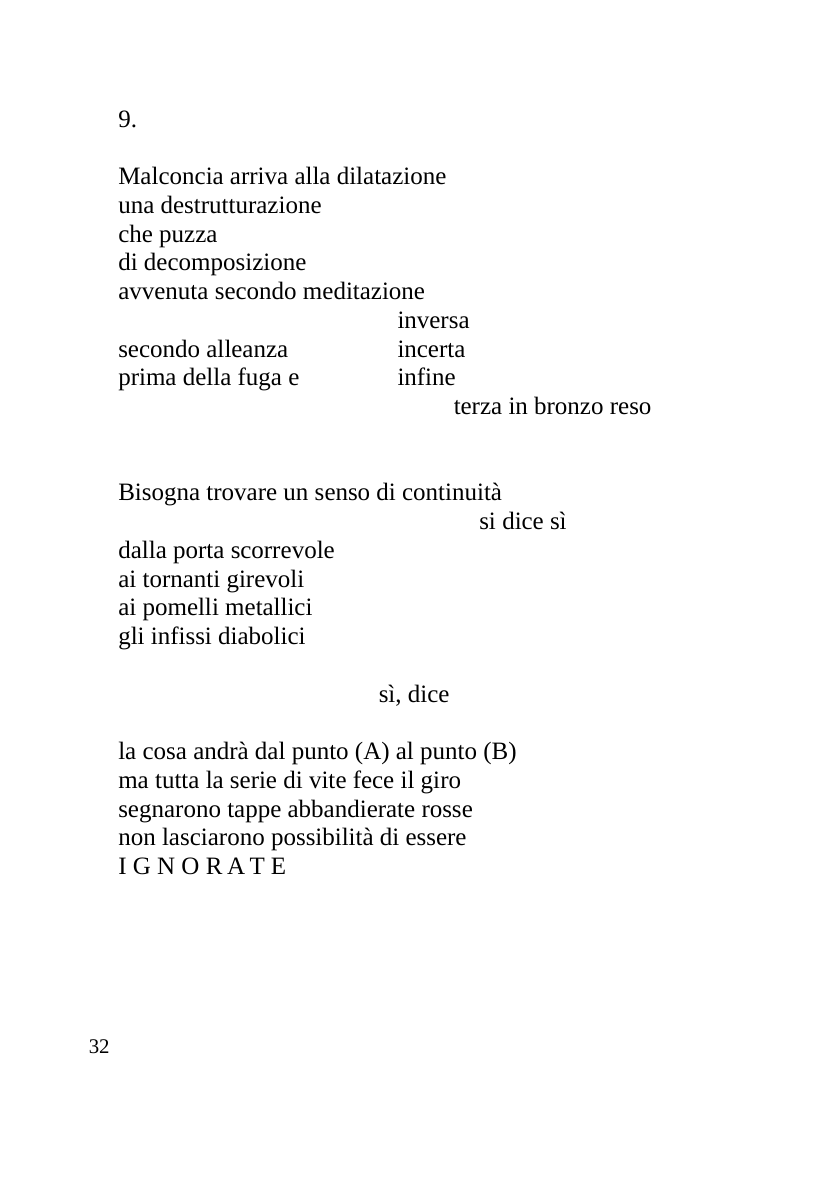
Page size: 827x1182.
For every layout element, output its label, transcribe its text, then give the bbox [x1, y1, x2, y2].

text I G N O R A T E [118, 851, 738, 880]
text ai tornanti girevoli [118, 564, 738, 592]
text dalla porta scorrevole [118, 535, 738, 564]
text la cosa andrà dal punto (A) al punto (B) [118, 736, 738, 765]
text 9. [118, 104, 738, 132]
text che puzza [118, 219, 738, 247]
text gli infissi diabolici [118, 621, 738, 650]
text sì, dice [118, 679, 738, 707]
text avvenuta secondo meditazione [118, 276, 738, 305]
text Malconcia arriva alla dilatazione [118, 161, 738, 190]
text ai pomelli metallici [118, 592, 738, 621]
text inversa [118, 305, 738, 334]
text Bisogna trovare un senso di continuità [118, 477, 738, 506]
text di decomposizione [118, 247, 738, 276]
text non lasciarono possibilità di essere [118, 822, 738, 851]
text una destrutturazione [118, 190, 738, 219]
text ma tutta la serie di vite fece il giro [118, 765, 738, 794]
text prima della fuga e infine [118, 362, 738, 391]
text si dice sì [88, 506, 738, 535]
text secondo alleanza incerta [118, 334, 738, 362]
text segnarono tappe abbandierate rosse [118, 794, 738, 822]
text terza in bronzo reso [118, 391, 738, 420]
